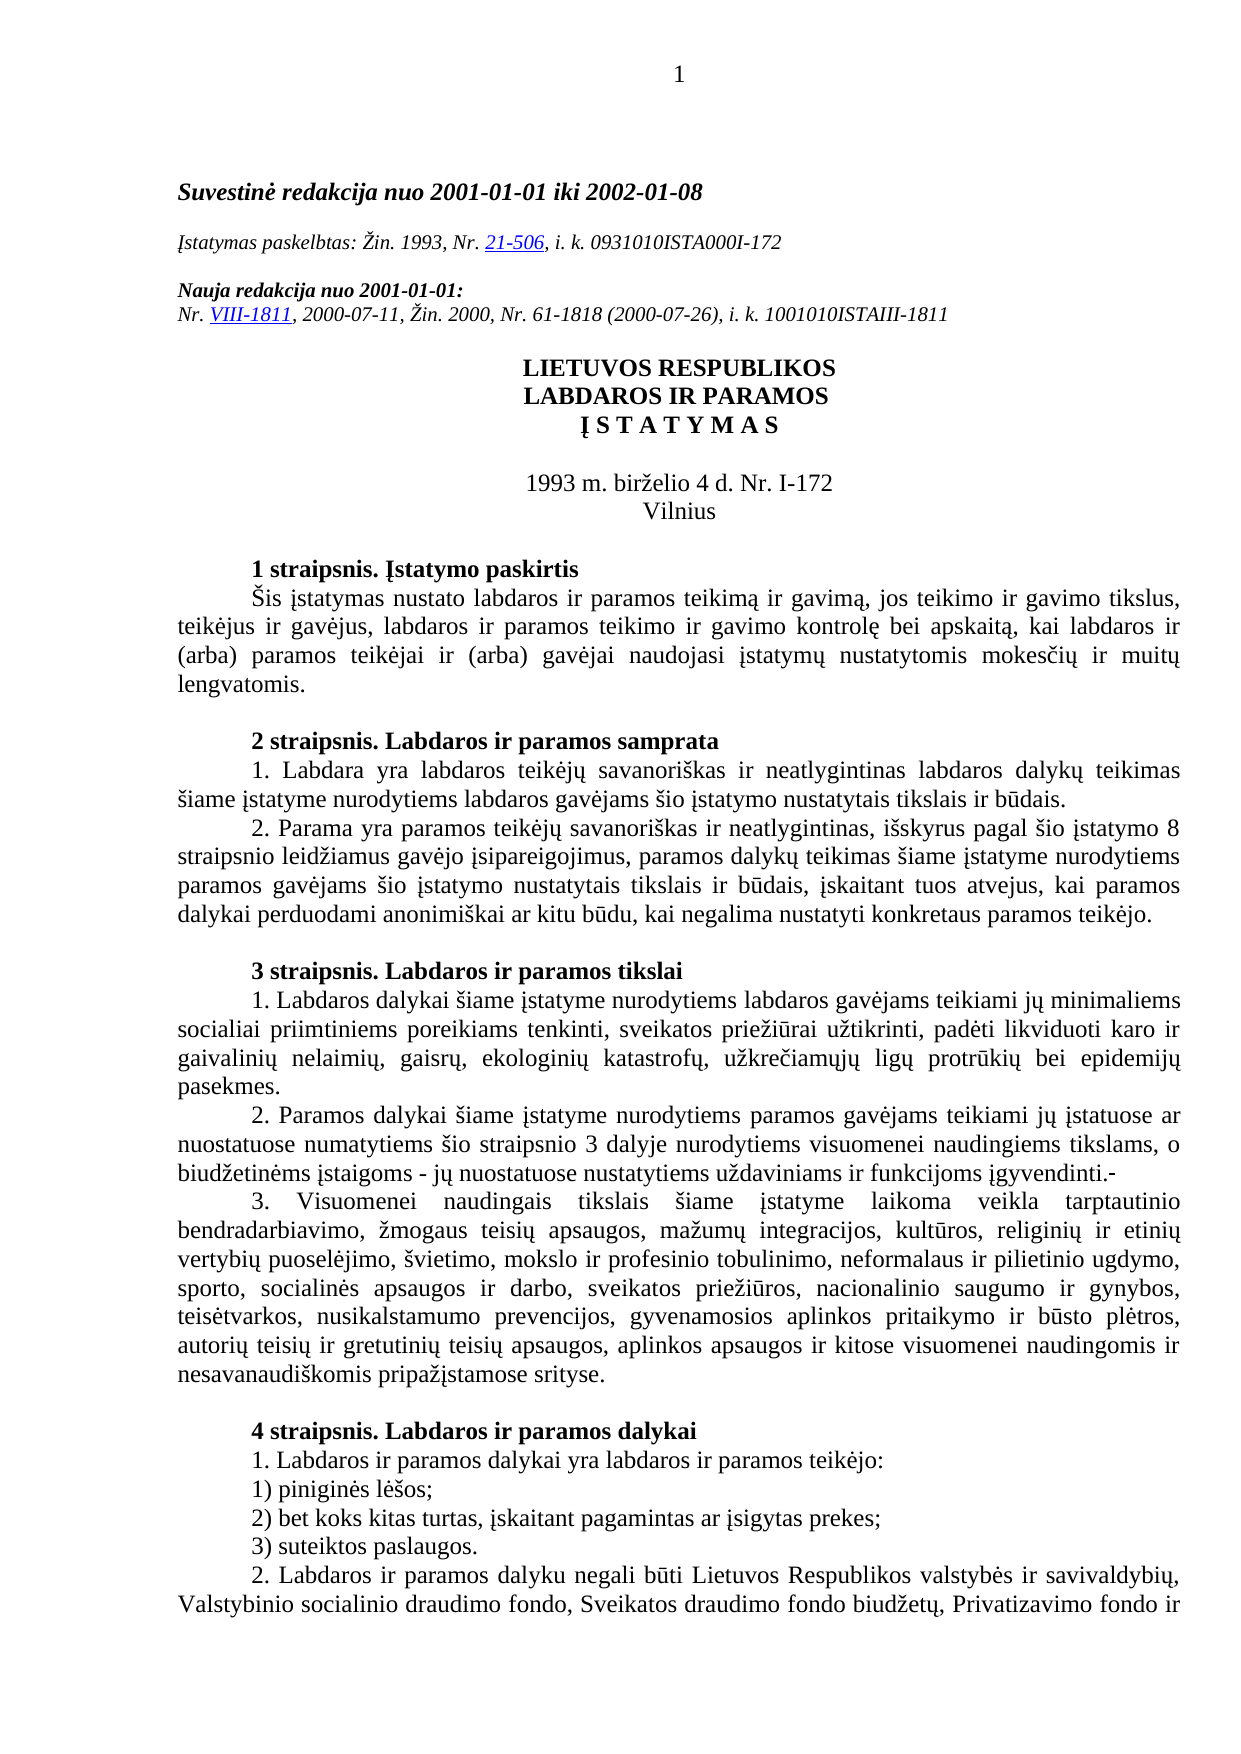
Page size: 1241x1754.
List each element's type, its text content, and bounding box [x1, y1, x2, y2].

text 3) suteiktos paslaugos. [177, 1531, 1181, 1560]
text Šis įstatymas nustato labdaros ir paramos teikimą ir gavimą, jos teikimo ir gavimo tikslus, teikėjus ir gavėjus, labdaros ir paramos teikimo ir gavimo kontrolę bei apskaitą, kai labdaros ir (arba) paramos teikėjai ir (arba) gavėjai naudojasi įstatymų nustatytomis mokesčių ir muitų lengvatomis. [177, 583, 1181, 698]
text 1 straipsnis. Įstatymo paskirtis [177, 554, 1181, 583]
text Suvestinė redakcija nuo 2001-01-01 iki 2002-01-08 [177, 177, 1181, 206]
text LABDAROS IR PARAMOS [177, 381, 1181, 410]
text 3. Visuomenei naudingais tikslais šiame įstatyme laikoma veikla tarptautinio bendradarbiavimo, žmogaus teisių apsaugos, mažumų integracijos, kultūros, religinių ir etinių vertybių puoselėjimo, švietimo, mokslo ir profesinio tobulinimo, neformalaus ir pilietinio ugdymo, sporto, socialinės apsaugos ir darbo, sveikatos priežiūros, nacionalinio saugumo ir gynybos, teisėtvarkos, nusikalstamumo prevencijos, gyvenamosios aplinkos pritaikymo ir būsto plėtros, autorių teisių ir gretutinių teisių apsaugos, aplinkos apsaugos ir kitose visuomenei naudingomis ir nesavanaudiškomis pripažįstamose srityse. [177, 1186, 1181, 1388]
text 1. Labdaros ir paramos dalykai yra labdaros ir paramos teikėjo: [177, 1445, 1181, 1474]
text 2. Paramos dalykai šiame įstatyme nurodytiems paramos gavėjams teikiami jų įstatuose ar nuostatuose numatytiems šio straipsnio 3 dalyje nurodytiems visuomenei naudingiems tikslams, o biudžetinėms įstaigoms - jų nuostatuose nustatytiems uždaviniams ir funkcijoms įgyvendinti. [177, 1100, 1181, 1186]
text 2) bet koks kitas turtas, įskaitant pagamintas ar įsigytas prekes; [177, 1503, 1181, 1531]
text 3 straipsnis. Labdaros ir paramos tikslai [177, 956, 1181, 985]
text 2. Labdaros ir paramos dalyku negali būti Lietuvos Respublikos valstybės ir savivaldybių, Valstybinio socialinio draudimo fondo, Sveikatos draudimo fondo biudžetų, Privatizavimo fondo ir [177, 1560, 1181, 1618]
text 2. Parama yra paramos teikėjų savanoriškas ir neatlygintinas, išskyrus pagal šio įstatymo 8 straipsnio leidžiamus gavėjo įsipareigojimus, paramos dalykų teikimas šiame įstatyme nurodytiems paramos gavėjams šio įstatymo nustatytais tikslais ir būdais, įskaitant tuos atvejus, kai paramos dalykai perduodami anonimiškai ar kitu būdu, kai negalima nustatyti konkretaus paramos teikėjo. [177, 813, 1181, 928]
text 4 straipsnis. Labdaros ir paramos dalykai [177, 1416, 1181, 1445]
text Į S T A T Y M A S [177, 410, 1181, 439]
text 1993 m. birželio 4 d. Nr. I-172 [177, 468, 1181, 496]
text Nr. VIII-1811, 2000-07-11, Žin. 2000, Nr. 61-1818 (2000-07-26), i. k. 1001010ISTAIII-1811 [177, 302, 1181, 326]
text 1. Labdaros dalykai šiame įstatyme nurodytiems labdaros gavėjams teikiami jų minimaliems socialiai priimtiniems poreikiams tenkinti, sveikatos priežiūrai užtikrinti, padėti likviduoti karo ir gaivalinių nelaimių, gaisrų, ekologinių katastrofų, užkrečiamųjų ligų protrūkių bei epidemijų pasekmes. [177, 985, 1181, 1100]
text 1) piniginės lėšos; [177, 1474, 1181, 1503]
text LIETUVOS RESPUBLIKOS [177, 353, 1181, 381]
text 1. Labdara yra labdaros teikėjų savanoriškas ir neatlygintinas labdaros dalykų teikimas šiame įstatyme nurodytiems labdaros gavėjams šio įstatymo nustatytais tikslais ir būdais. [177, 755, 1181, 813]
text Įstatymas paskelbtas: Žin. 1993, Nr. 21-506, i. k. 0931010ISTA000I-172 [177, 230, 1181, 254]
text 2 straipsnis. Labdaros ir paramos samprata [177, 726, 1181, 755]
text Nauja redakcija nuo 2001-01-01: [177, 278, 1181, 302]
text Vilnius [177, 496, 1181, 525]
